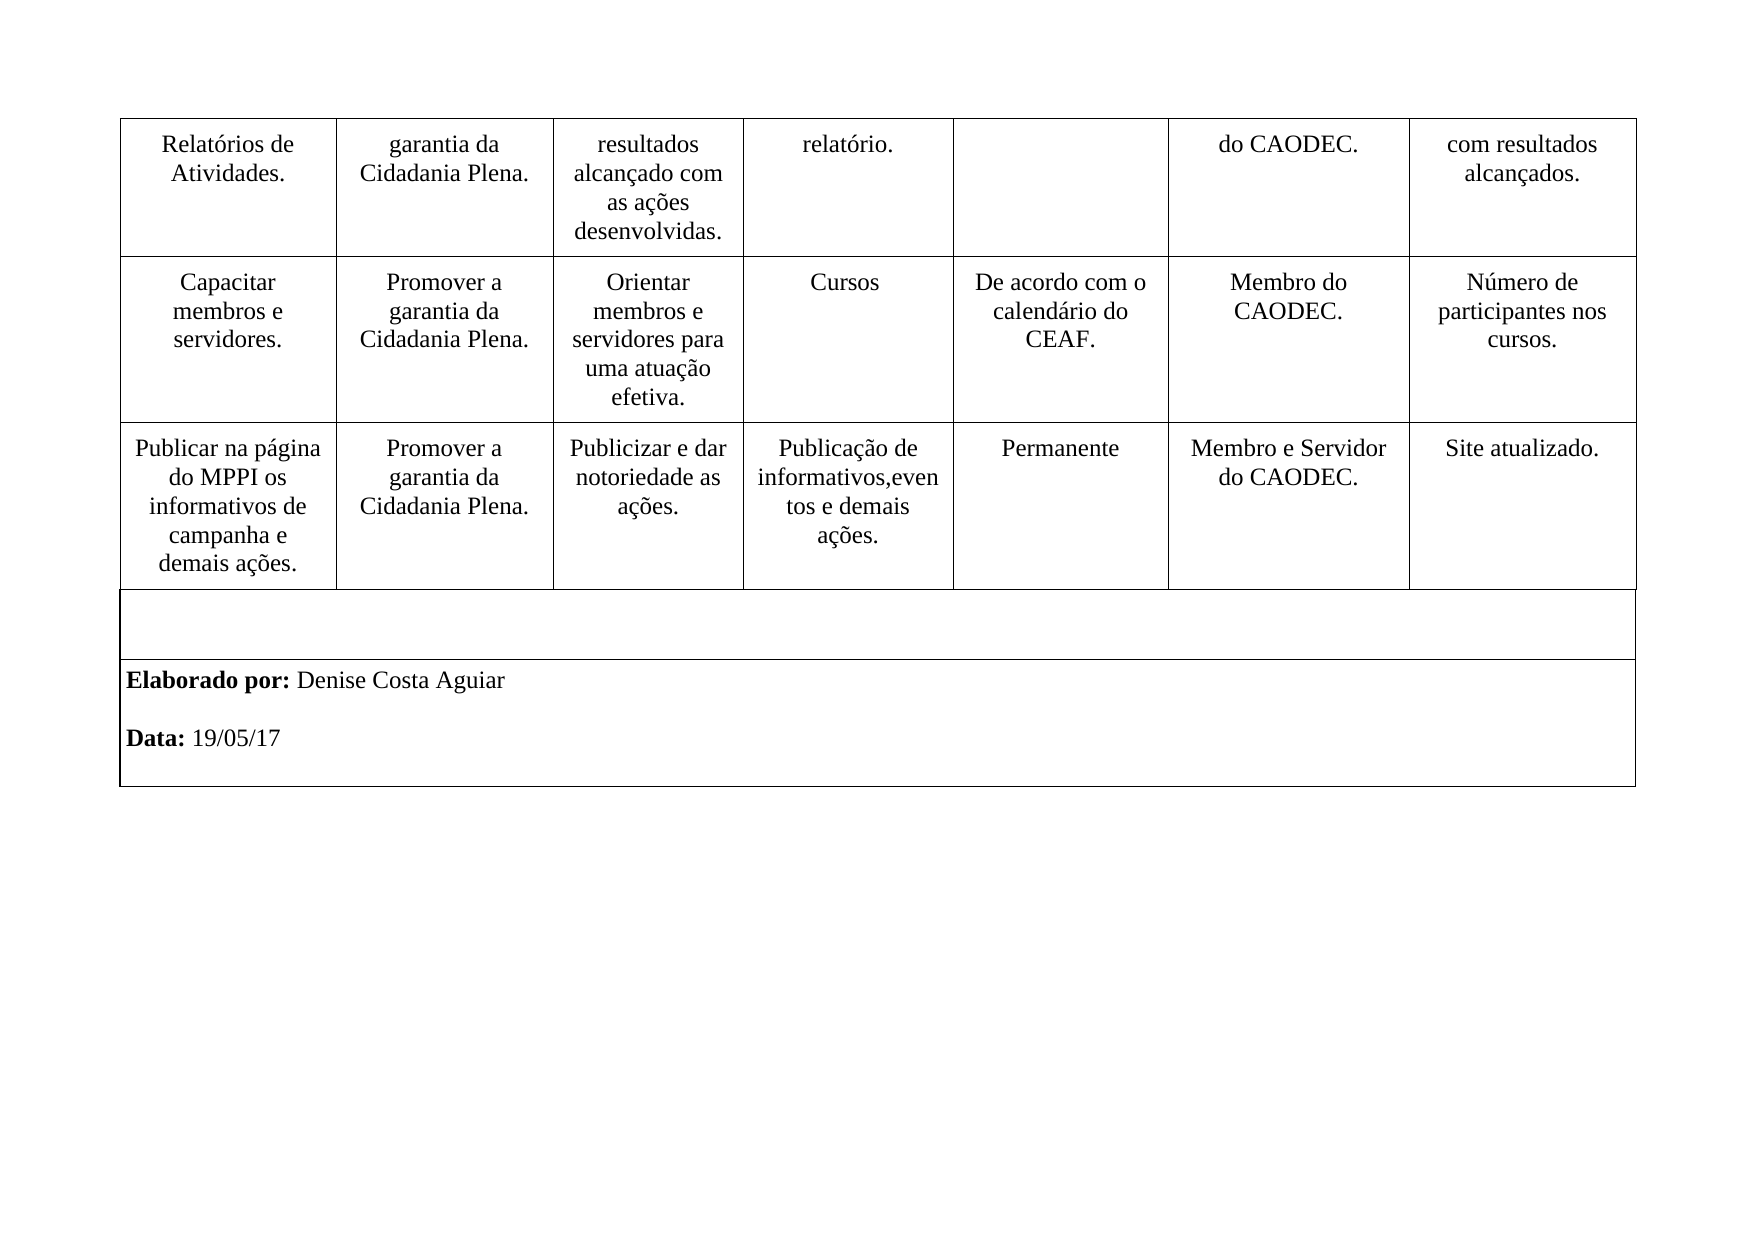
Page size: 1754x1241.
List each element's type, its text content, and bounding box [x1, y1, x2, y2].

table_cell [121, 590, 1635, 658]
table_cell Membro e Servidor do CAODEC. [1169, 423, 1409, 588]
table_cell resultados alcançado com as ações desenvolvidas. [554, 119, 743, 256]
table_cell Publicação de informativos,eventos e demais ações. [744, 423, 953, 588]
table_cell Número de participantes nos cursos. [1410, 257, 1636, 422]
table_cell Site atualizado. [1410, 423, 1636, 588]
table_cell De acordo com o calendário do CEAF. [954, 257, 1168, 422]
table_cell Promover a garantia da Cidadania Plena. [337, 257, 553, 422]
table_cell Capacitar membros e servidores. [121, 257, 336, 422]
table_cell Orientar membros e servidores para uma atuação efetiva. [554, 257, 743, 422]
table_cell Publicizar e dar notoriedade as ações. [554, 423, 743, 588]
table_cell garantia da Cidadania Plena. [337, 119, 553, 256]
table_cell Membro do CAODEC. [1169, 257, 1409, 422]
table_cell Cursos [744, 257, 953, 422]
table_cell Elaborado por: Denise Costa Aguiar Data: 19/05/17 [121, 660, 1635, 786]
table_cell Promover a garantia da Cidadania Plena. [337, 423, 553, 588]
table_cell Permanente [954, 423, 1168, 588]
table_cell relatório. [744, 119, 953, 256]
table_cell Publicar na página do MPPI os informativos de campanha e demais ações. [121, 423, 336, 588]
table_cell [954, 119, 1168, 256]
table_cell com resultados alcançados. [1410, 119, 1636, 256]
table_cell do CAODEC. [1169, 119, 1409, 256]
table_cell Relatórios de Atividades. [121, 119, 336, 256]
